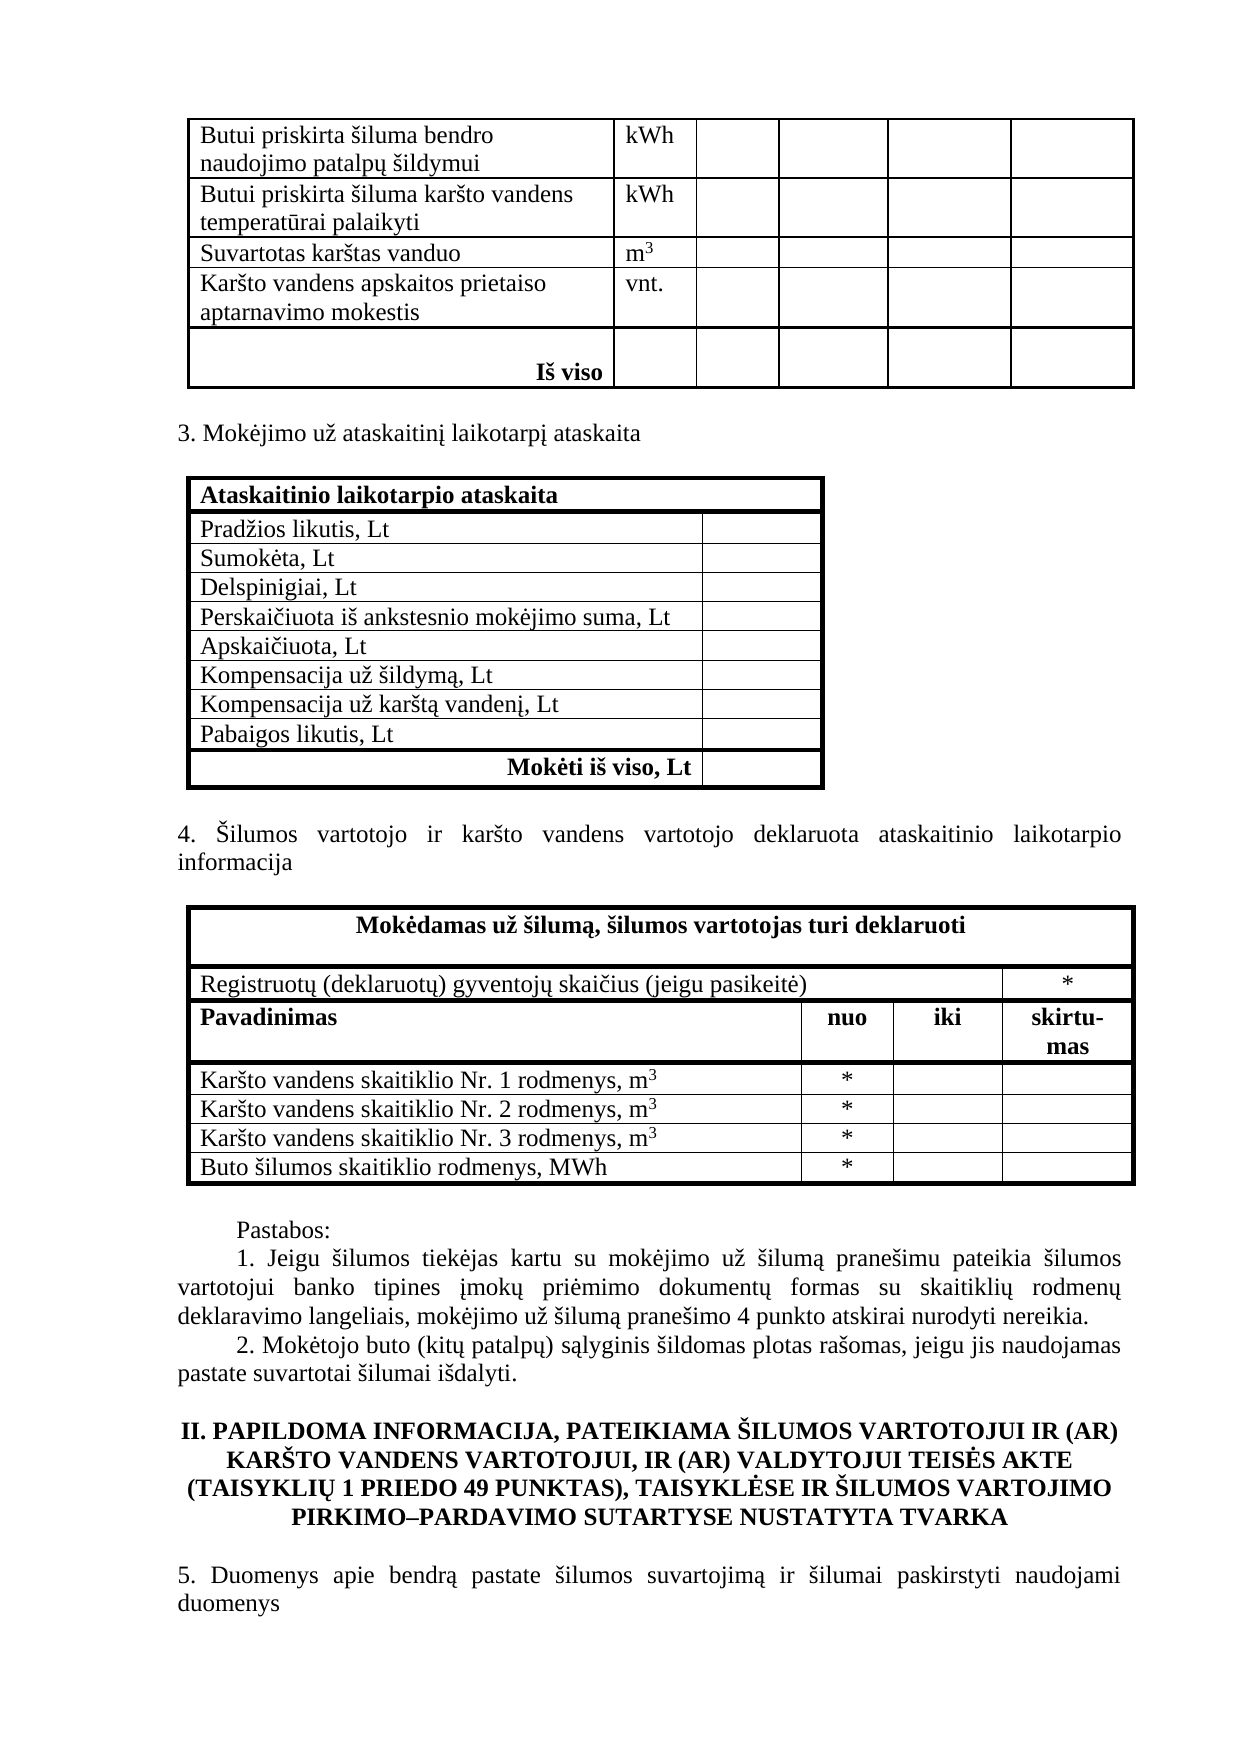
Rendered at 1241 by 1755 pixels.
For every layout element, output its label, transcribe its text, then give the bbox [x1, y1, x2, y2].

table_cell skirtu-mas [1003, 1003, 1131, 1060]
table_cell [703, 631, 820, 659]
table_cell [703, 719, 820, 747]
table_cell Butui priskirta šiluma karšto vandens temperatūrai palaikyti [190, 179, 613, 236]
table_cell iki [894, 1003, 1002, 1060]
table_cell [894, 1153, 1002, 1181]
table_cell Pradžios likutis, Lt [191, 514, 702, 542]
text Pastabos: [177, 1215, 1122, 1243]
table_cell [1012, 179, 1132, 236]
table_cell Karšto vandens skaitiklio Nr. 3 rodmenys, m3 [191, 1124, 801, 1152]
table_cell [894, 1124, 1002, 1152]
table_cell [780, 238, 887, 267]
table_cell [697, 268, 778, 326]
table_cell [703, 573, 820, 601]
table_header Ataskaitinio laikotarpio ataskaita [191, 480, 820, 509]
table_cell [1003, 1095, 1131, 1123]
table_cell [615, 329, 696, 386]
table_cell Iš viso [190, 329, 613, 386]
table_cell m3 [615, 238, 696, 267]
table_cell * [802, 1065, 893, 1093]
table_cell Perskaičiuota iš ankstesnio mokėjimo suma, Lt [191, 602, 702, 630]
table_cell [697, 329, 778, 386]
table_cell [703, 544, 820, 572]
table_cell [697, 120, 778, 177]
table_cell [780, 268, 887, 326]
table_cell Apskaičiuota, Lt [191, 631, 702, 659]
table_cell [894, 1095, 1002, 1123]
table_cell [703, 514, 820, 542]
table_cell * [1003, 969, 1131, 998]
table_cell [889, 120, 1010, 177]
table_cell [1003, 1153, 1131, 1181]
table_cell [697, 179, 778, 236]
table_header Mokėdamas už šilumą, šilumos vartotojas turi deklaruoti [191, 910, 1131, 964]
table_cell nuo [802, 1003, 893, 1060]
table_cell [703, 752, 820, 785]
table_cell [894, 1065, 1002, 1093]
table_cell Buto šilumos skaitiklio rodmenys, MWh [191, 1153, 801, 1181]
table_cell [703, 661, 820, 689]
text 3. Mokėjimo už ataskaitinį laikotarpį ataskaita [177, 418, 1122, 447]
table_cell vnt. [615, 268, 696, 326]
table_cell Karšto vandens skaitiklio Nr. 2 rodmenys, m3 [191, 1095, 801, 1123]
text II. Papildoma informacija, pateikiama šilumos VARTOTOJUI ir (ar) karšto vandens vartotojui, ir (ar) VALDYTOJUI TEISĖS AKTE (TAISYKLIŲ 1 PRIEDO 49 PUNKTAS), taisyklėse ir šilumos vartojimo pirkimo–pardavimo sutartyse nustatyta tvarka [177, 1416, 1122, 1531]
table_cell [1003, 1065, 1131, 1093]
table_cell [1012, 238, 1132, 267]
table_cell [1012, 120, 1132, 177]
table_cell Registruotų (deklaruotų) gyventojų skaičius (jeigu pasikeitė) [191, 969, 1002, 998]
table_cell * [802, 1095, 893, 1123]
table_cell Butui priskirta šiluma bendro naudojimo patalpų šildymui [190, 120, 613, 177]
text 5. Duomenys apie bendrą pastate šilumos suvartojimą ir šilumai paskirstyti naudojami duomenys [177, 1560, 1122, 1617]
table_cell [1012, 329, 1132, 386]
table_cell Kompensacija už karštą vandenį, Lt [191, 690, 702, 718]
table_cell [703, 690, 820, 718]
text 1. Jeigu šilumos tiekėjas kartu su mokėjimo už šilumą pranešimu pateikia šilumos vartotojui banko tipines įmokų priėmimo dokumentų formas su skaitiklių rodmenų deklaravimo langeliais, mokėjimo už šilumą pranešimo 4 punkto atskirai nurodyti nereikia. [177, 1243, 1122, 1330]
table_cell Karšto vandens apskaitos prietaiso aptarnavimo mokestis [190, 268, 613, 326]
table_cell Suvartotas karštas vanduo [190, 238, 613, 267]
table_cell Karšto vandens skaitiklio Nr. 1 rodmenys, m3 [191, 1065, 801, 1093]
table_cell Sumokėta, Lt [191, 544, 702, 572]
table_cell Pavadinimas [191, 1003, 801, 1060]
text 2. Mokėtojo buto (kitų patalpų) sąlyginis šildomas plotas rašomas, jeigu jis naudojamas pastate suvartotai šilumai išdalyti. [177, 1330, 1122, 1387]
table_cell [889, 329, 1010, 386]
table_cell [1012, 268, 1132, 326]
table_cell kWh [615, 179, 696, 236]
table_cell [703, 602, 820, 630]
table_cell [780, 179, 887, 236]
table_cell [889, 268, 1010, 326]
table_cell [1003, 1124, 1131, 1152]
table_cell [780, 120, 887, 177]
table_cell [889, 179, 1010, 236]
table_cell [780, 329, 887, 386]
table_cell Kompensacija už šildymą, Lt [191, 661, 702, 689]
table_cell Delspinigiai, Lt [191, 573, 702, 601]
table_cell Mokėti iš viso, Lt [191, 752, 702, 785]
table_cell [889, 238, 1010, 267]
table_cell * [802, 1124, 893, 1152]
table_cell * [802, 1153, 893, 1181]
table_cell kWh [615, 120, 696, 177]
text 4. Šilumos vartotojo ir karšto vandens vartotojo deklaruota ataskaitinio laikotarpio informacija [177, 819, 1122, 876]
table_cell Pabaigos likutis, Lt [191, 719, 702, 747]
table_cell [697, 238, 778, 267]
